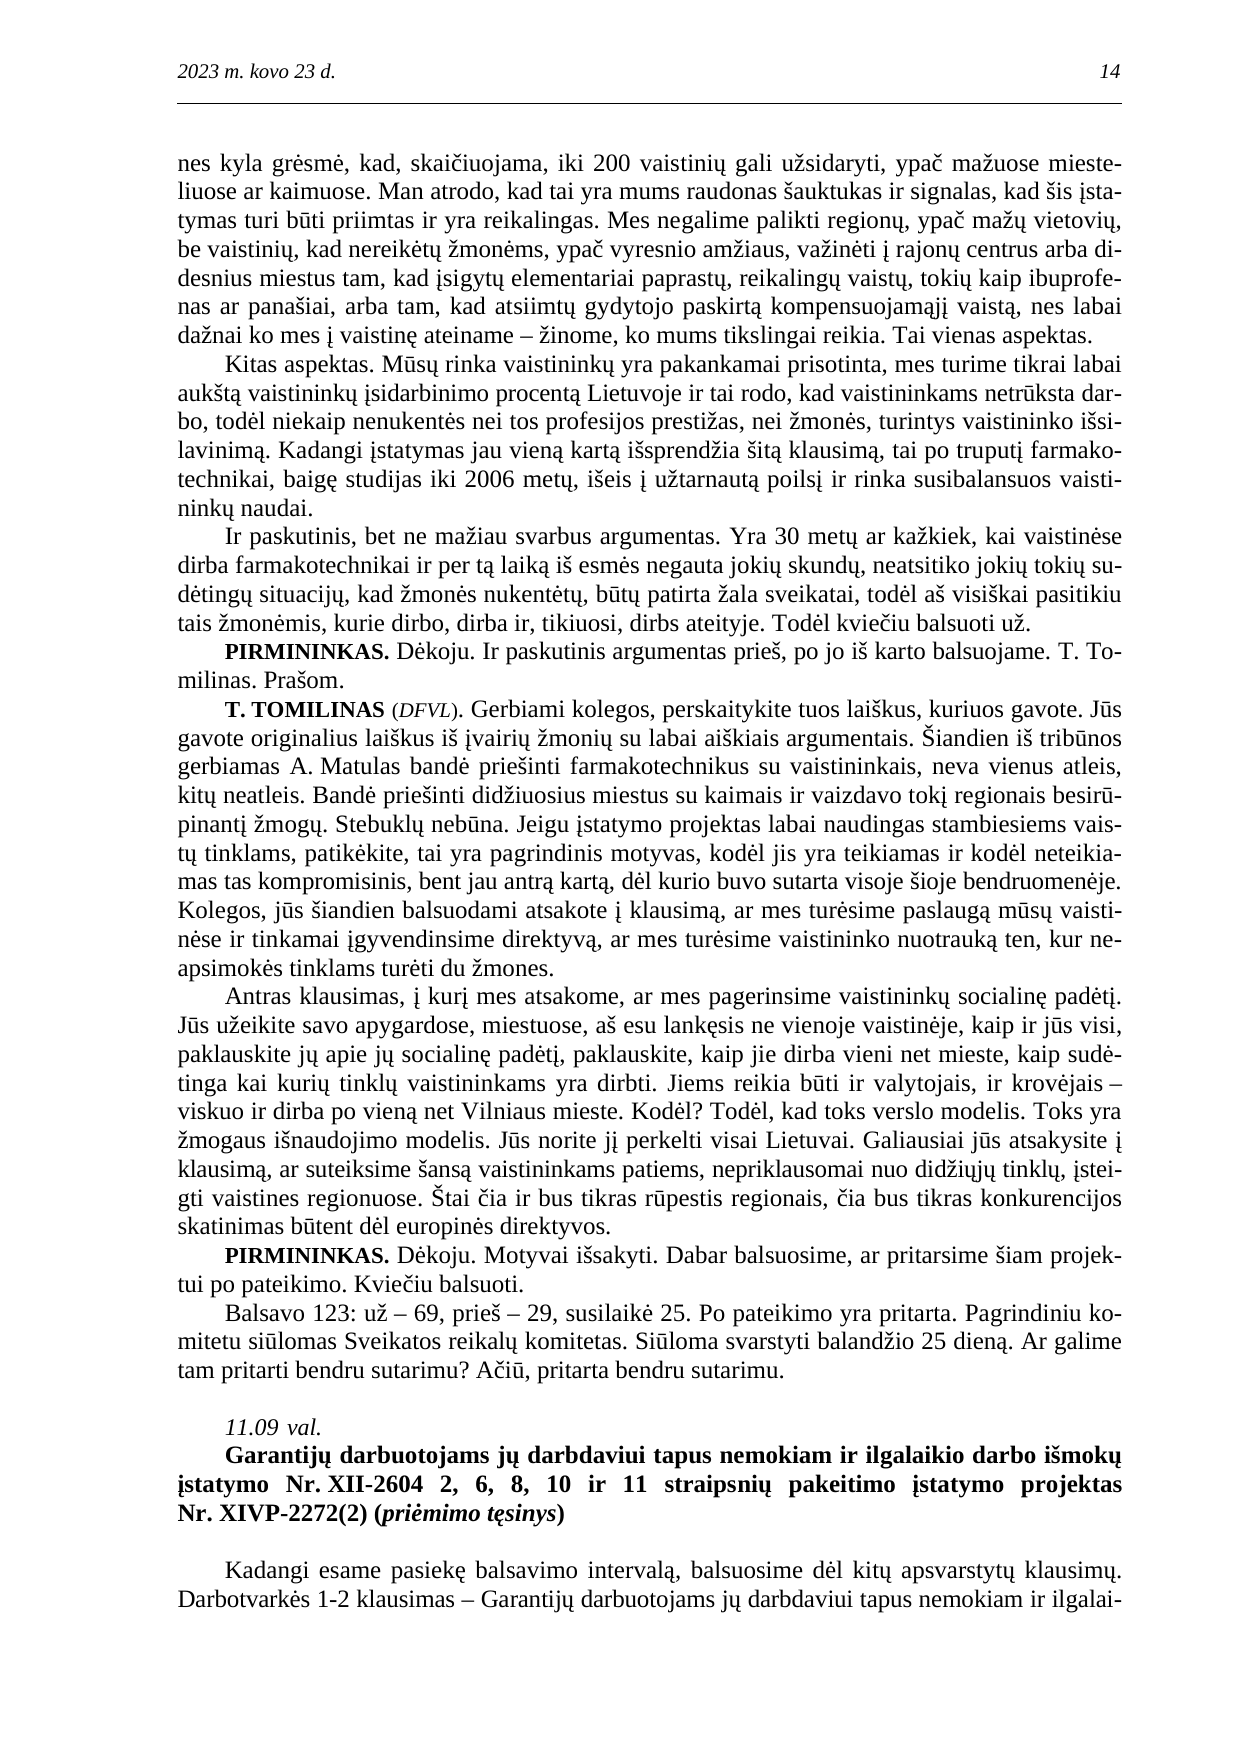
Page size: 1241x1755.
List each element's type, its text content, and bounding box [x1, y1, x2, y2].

text T. TOMILINAS (DFVL). Ger­bia­mi ko­le­gos, per­skai­ty­ki­te tuos laiš­kus, ku­riuos ga­vo­te. Jūs ga­vo­te ori­gi­na­lius laiš­kus iš įvai­rių žmo­nių su la­bai aiš­kiais ar­gu­men­tais. Šian­dien iš tri­bū­nos ger­bia­mas A. Ma­tu­las ban­dė prie­šin­ti far­ma­ko­tech­ni­kus su vais­ti­nin­kais, ne­va vie­nus at­leis, ki­tų ne­at­leis. Ban­dė prie­šin­ti di­džiuo­sius mies­tus su kai­mais ir vaiz­da­vo to­kį re­gio­nais be­si­rū­pi­nan­tį žmo­gų. Ste­buk­lų ne­bū­na. Jei­gu įsta­ty­mo pro­jek­tas la­bai nau­din­gas stam­biesiems vais­tų tin­klams, pa­ti­kė­ki­te, tai yra pa­grin­di­nis mo­ty­vas, ko­dėl jis yra tei­kia­mas ir ko­dėl ne­tei­kia­mas tas kom­pro­mi­si­nis, bent jau an­trą kar­tą, dėl ku­rio bu­vo su­tar­ta vi­so­je šio­je ben­druo­me­nė­je. Ko­le­gos, jūs šian­dien bal­suo­da­mi at­sa­ko­te į klau­si­mą, ar mes tu­rė­si­me pa­slau­gą mū­sų vais­ti­nė­se ir tin­ka­mai įgy­ven­din­si­me di­rek­ty­vą, ar mes tu­rė­si­me vais­ti­nin­ko nuo­trau­ką ten, kur ne­ap­si­mo­kės tin­klams tu­rė­ti du žmo­nes. [177, 694, 1122, 981]
text 11.09 val. [224, 1413, 1122, 1440]
text Ki­tas as­pek­tas. Mū­sų rin­ka vais­ti­nin­kų yra pa­kan­ka­mai pri­so­tin­ta, mes tu­ri­me tik­rai la­bai aukš­tą vais­ti­nin­kų įsi­dar­bi­ni­mo pro­cen­tą Lie­tu­vo­je ir tai ro­do, kad vais­ti­nin­kams ne­trūks­ta dar­bo, to­dėl nie­kaip ne­nu­ken­tės nei tos pro­fe­si­jos pres­ti­žas, nei žmo­nės, tu­rin­tys vais­ti­nin­ko iš­si­la­vi­ni­mą. Ka­dan­gi įsta­ty­mas jau vie­ną kar­tą iš­spren­džia ši­tą klau­si­mą, tai po tru­pu­tį far­ma­ko­tech­ni­kai, bai­gę stu­di­jas iki 2006 me­tų, iš­eis į už­tar­nau­tą po­il­sį ir rin­ka su­si­ba­lan­suos vais­ti­nin­kų nau­dai. [177, 349, 1122, 521]
text PIRMININKAS. Dė­ko­ju. Mo­ty­vai iš­sa­ky­ti. Da­bar bal­suo­si­me, ar pri­tar­si­me šiam pro­jek­tui po pa­tei­ki­mo. Kvie­čiu bal­suo­ti. [177, 1240, 1122, 1298]
text Ant­ras klau­si­mas, į ku­rį mes at­sa­ko­me, ar mes pa­ge­rin­si­me vais­ti­nin­kų so­cia­li­nę pa­dė­tį. Jūs už­ei­ki­te sa­vo apy­gar­do­se, mies­tuo­se, aš esu lan­kę­sis ne vie­no­je vais­ti­nė­je, kaip ir jūs vi­si, pa­klaus­ki­te jų apie jų so­cia­li­nę pa­dė­tį, pa­klaus­ki­te, kaip jie dir­ba vie­ni net mies­te, kaip su­dė­tin­ga kai ku­rių tin­klų vais­ti­nin­kams yra dirb­ti. Jiems rei­kia bū­ti ir va­ly­to­jais, ir kro­vė­jais – vis­kuo ir dir­ba po vie­ną net Vil­niaus mies­te. Ko­dėl? To­dėl, kad toks ver­slo mo­de­lis. Toks yra žmo­gaus iš­nau­do­ji­mo mo­de­lis. Jūs no­ri­te jį per­kel­ti vi­sai Lie­tu­vai. Ga­liau­siai jūs at­sa­ky­si­te į klau­si­mą, ar su­teik­si­me šan­są vais­ti­nin­kams pa­tiems, ne­pri­klau­so­mai nuo di­džių­jų tin­klų, įstei­gti vais­ti­nes re­gio­nuo­se. Štai čia ir bus tik­ras rū­pes­tis re­gio­nais, čia bus tik­ras kon­ku­ren­ci­jos ska­ti­ni­mas bū­tent dėl eu­ro­pi­nės di­rek­ty­vos. [177, 981, 1122, 1240]
text nes ky­la grės­mė, kad, skai­čiuo­ja­ma, iki 200 vais­ti­nių ga­li už­si­da­ry­ti, ypač ma­žuo­se mies­te­liuo­se ar kai­muo­se. Man at­ro­do, kad tai yra mums rau­do­nas šauk­tu­kas ir sig­na­las, kad šis įsta­ty­mas tu­ri bū­ti pri­im­tas ir yra rei­ka­lin­gas. Mes ne­ga­li­me pa­lik­ti re­gio­nų, ypač ma­žų vie­to­vių, be vais­ti­nių, kad ne­rei­kė­tų žmo­nėms, ypač vy­res­nio am­žiaus, va­ži­nė­ti į ra­jo­nų cen­trus ar­ba di­des­nius mies­tus tam, kad įsi­gy­tų ele­men­ta­riai pa­pras­tų, rei­ka­lin­gų vais­tų, to­kių kaip ibup­ro­fe­nas ar pa­na­šiai, ar­ba tam, kad at­si­im­tų gy­dy­to­jo pa­skir­tą kom­pen­suo­ja­mą­jį vais­tą, nes la­bai daž­nai ko mes į vais­ti­nę at­ei­na­me – ži­no­me, ko mums tiks­lin­gai rei­kia. Tai vie­nas as­pek­tas. [177, 148, 1122, 349]
text PIRMININKAS. Dė­ko­ju. Ir pas­ku­ti­nis ar­gu­men­tas prieš, po jo iš kar­to bal­suo­ja­me. T. To­mi­li­nas. Pra­šom. [177, 636, 1122, 694]
text Ga­ran­ti­jų dar­buo­to­jams jų darb­da­viui ta­pus ne­mo­kiam ir il­ga­lai­kio dar­bo iš­mo­kų įsta­ty­mo Nr. XII-2604 2, 6, 8, 10 ir 11 straips­nių pa­kei­ti­mo įsta­ty­mo pro­jek­tas Nr. XIVP-2272(2) (pri­ėmi­mo tę­si­nys) [177, 1440, 1122, 1527]
text Ir pas­ku­ti­nis, bet ne ma­žiau svar­bus ar­gu­men­tas. Yra 30 me­tų ar kaž­kiek, kai vais­ti­nė­se dir­ba far­ma­ko­tech­ni­kai ir per tą lai­ką iš es­mės ne­gau­ta jo­kių skun­dų, ne­at­si­ti­ko jo­kių to­kių su­dė­tin­gų si­tu­a­ci­jų, kad žmo­nės nu­ken­tė­tų, bū­tų pa­tir­ta ža­la svei­ka­tai, to­dėl aš vi­siš­kai pa­si­ti­kiu tais žmo­nė­mis, ku­rie dir­bo, dir­ba ir, ti­kiuo­si, dirbs at­ei­ty­je. To­dėl kvie­čiu bal­suo­ti už. [177, 521, 1122, 636]
text Bal­sa­vo 123: už – 69, prieš – 29, su­si­lai­kė 25. Po pa­tei­ki­mo yra pri­tar­ta. Pa­grin­di­niu ko­mi­te­tu siū­lo­mas Svei­ka­tos rei­ka­lų ko­mi­te­tas. Siū­lo­ma svars­ty­ti ba­lan­džio 25 die­ną. Ar ga­li­me tam pri­tar­ti ben­dru su­ta­ri­mu? Ačiū, pri­tar­ta ben­dru su­ta­ri­mu. [177, 1298, 1122, 1384]
text Ka­dan­gi esa­me pa­sie­kę bal­sa­vi­mo in­ter­va­lą, bal­suo­si­me dėl ki­tų ap­svars­ty­tų klau­si­mų. Dar­bo­tvarkės 1-2 klau­si­mas – Ga­ran­ti­jų dar­buo­to­jams jų darb­da­viui ta­pus ne­mo­kiam ir il­ga­lai­ [177, 1555, 1122, 1613]
